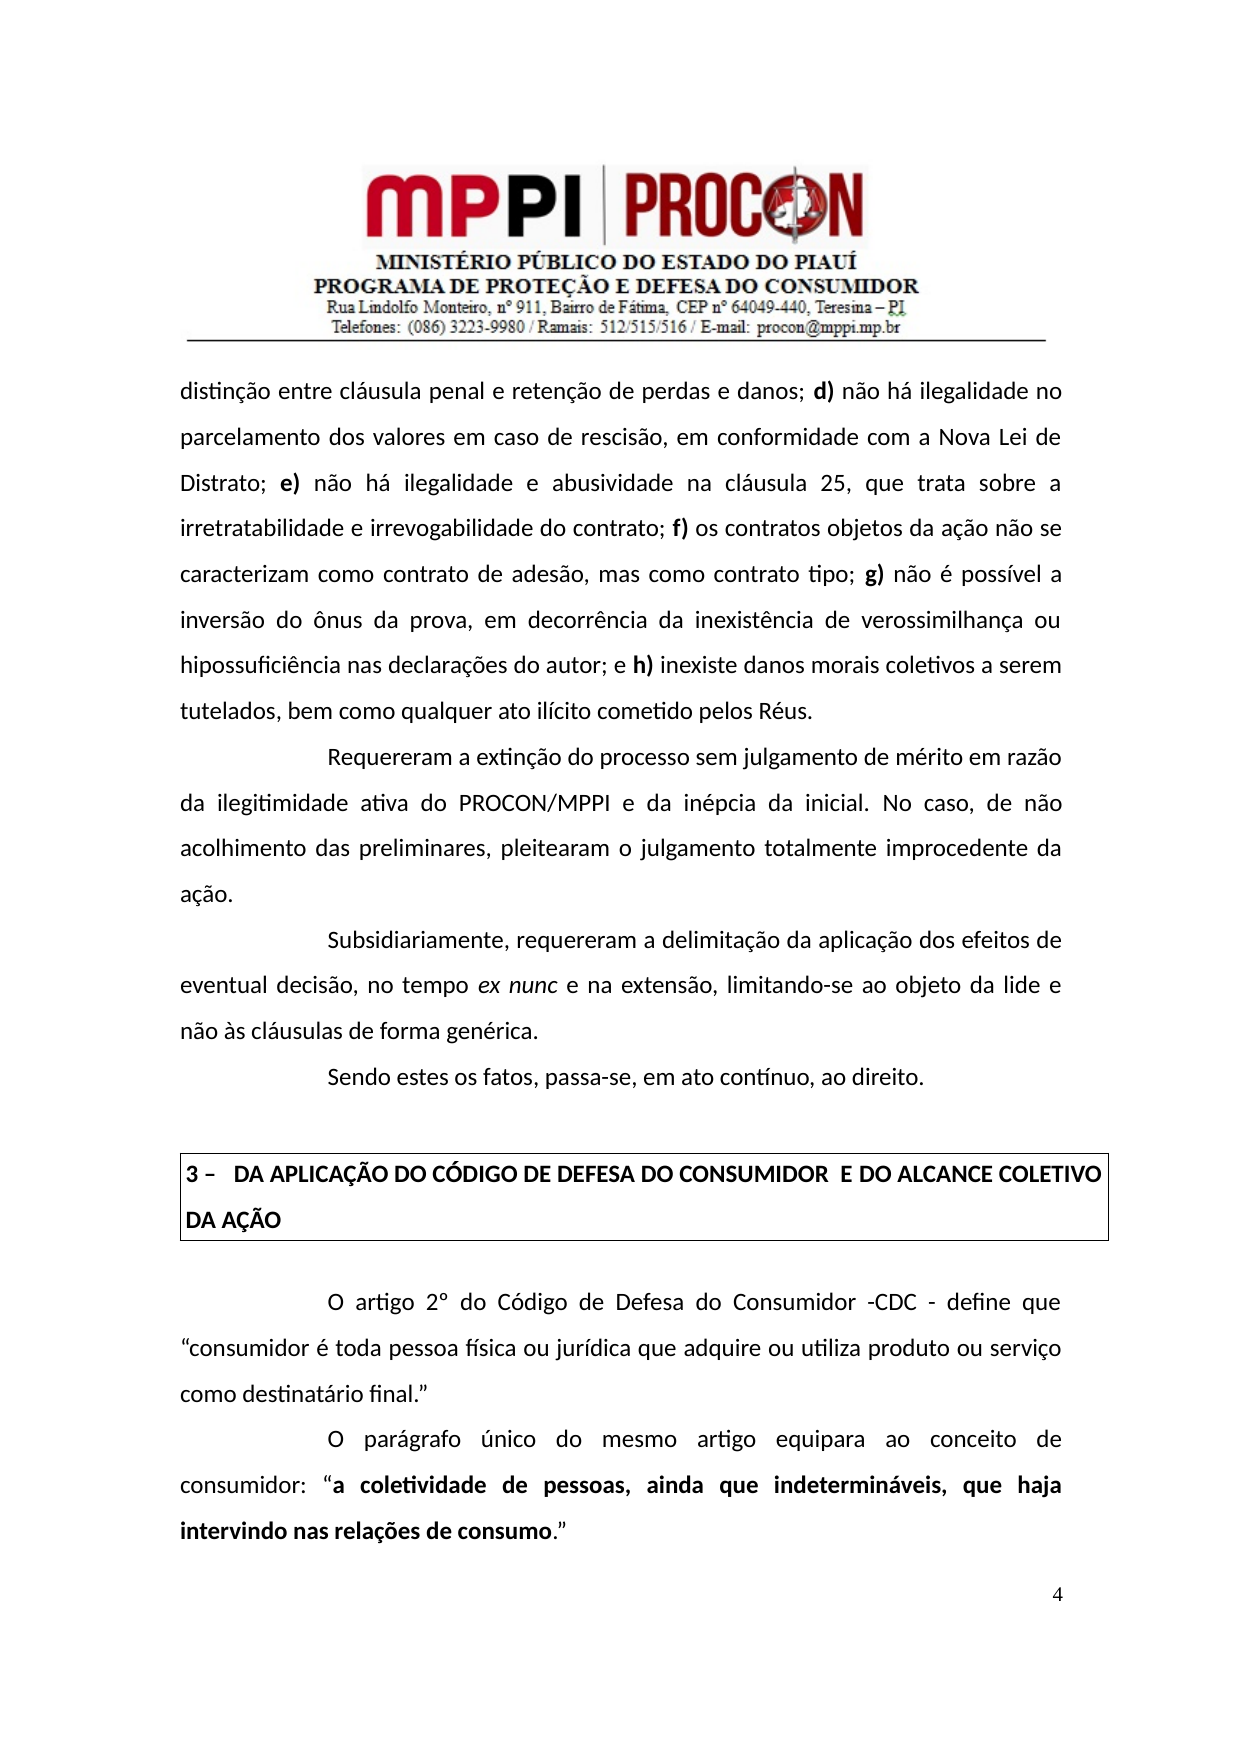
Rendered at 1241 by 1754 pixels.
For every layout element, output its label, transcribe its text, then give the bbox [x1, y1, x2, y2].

table_header 3 – DA APLICAÇÃO DO CÓDIGO DE DEFESA DO CONSUMIDOR E DO ALCANCE COLETIVO DA AÇÃO [181, 1154, 1108, 1240]
text Subsidiariamente, requereram a delimitação da aplicação dos efeitos de eventual decisão, no tempo ex nunc e na extensão, limitando-se ao objeto da lide e não às cláusulas de forma genérica. [180, 924, 1062, 1046]
text Requereram a extinção do processo sem julgamento de mérito em razão da ilegitimidade ativa do PROCON/MPPI e da inépcia da inicial. No caso, de não acolhimento das preliminares, pleitearam o julgamento totalmente improcedente da ação. [180, 741, 1062, 909]
text distinção entre cláusula penal e retenção de perdas e danos; d) não há ilegalidade no parcelamento dos valores em caso de rescisão, em conformidade com a Nova Lei de Distrato; e) não há ilegalidade e abusividade na cláusula 25, que trata sobre a irretratabilidade e irrevogabilidade do contrato; f) os contratos objetos da ação não se caracterizam como contrato de adesão, mas como contrato tipo; g) não é possível a inversão do ônus da prova, em decorrência da inexistência de verossimilhança ou hipossuficiência nas declarações do autor; e h) inexiste danos morais coletivos a serem tutelados, bem como qualquer ato ilícito cometido pelos Réus. [180, 375, 1062, 726]
text O artigo 2º do Código de Defesa do Consumidor -CDC - define que “consumidor é toda pessoa física ou jurídica que adquire ou utiliza produto ou serviço como destinatário final.” [180, 1286, 1062, 1408]
text O parágrafo único do mesmo artigo equipara ao conceito de consumidor: “a coletividade de pessoas, ainda que indetermináveis, que haja intervindo nas relações de consumo.” [180, 1423, 1062, 1545]
picture [180, 149, 1062, 350]
text Sendo estes os fatos, passa-se, em ato contínuo, ao direito. [180, 1061, 1062, 1092]
